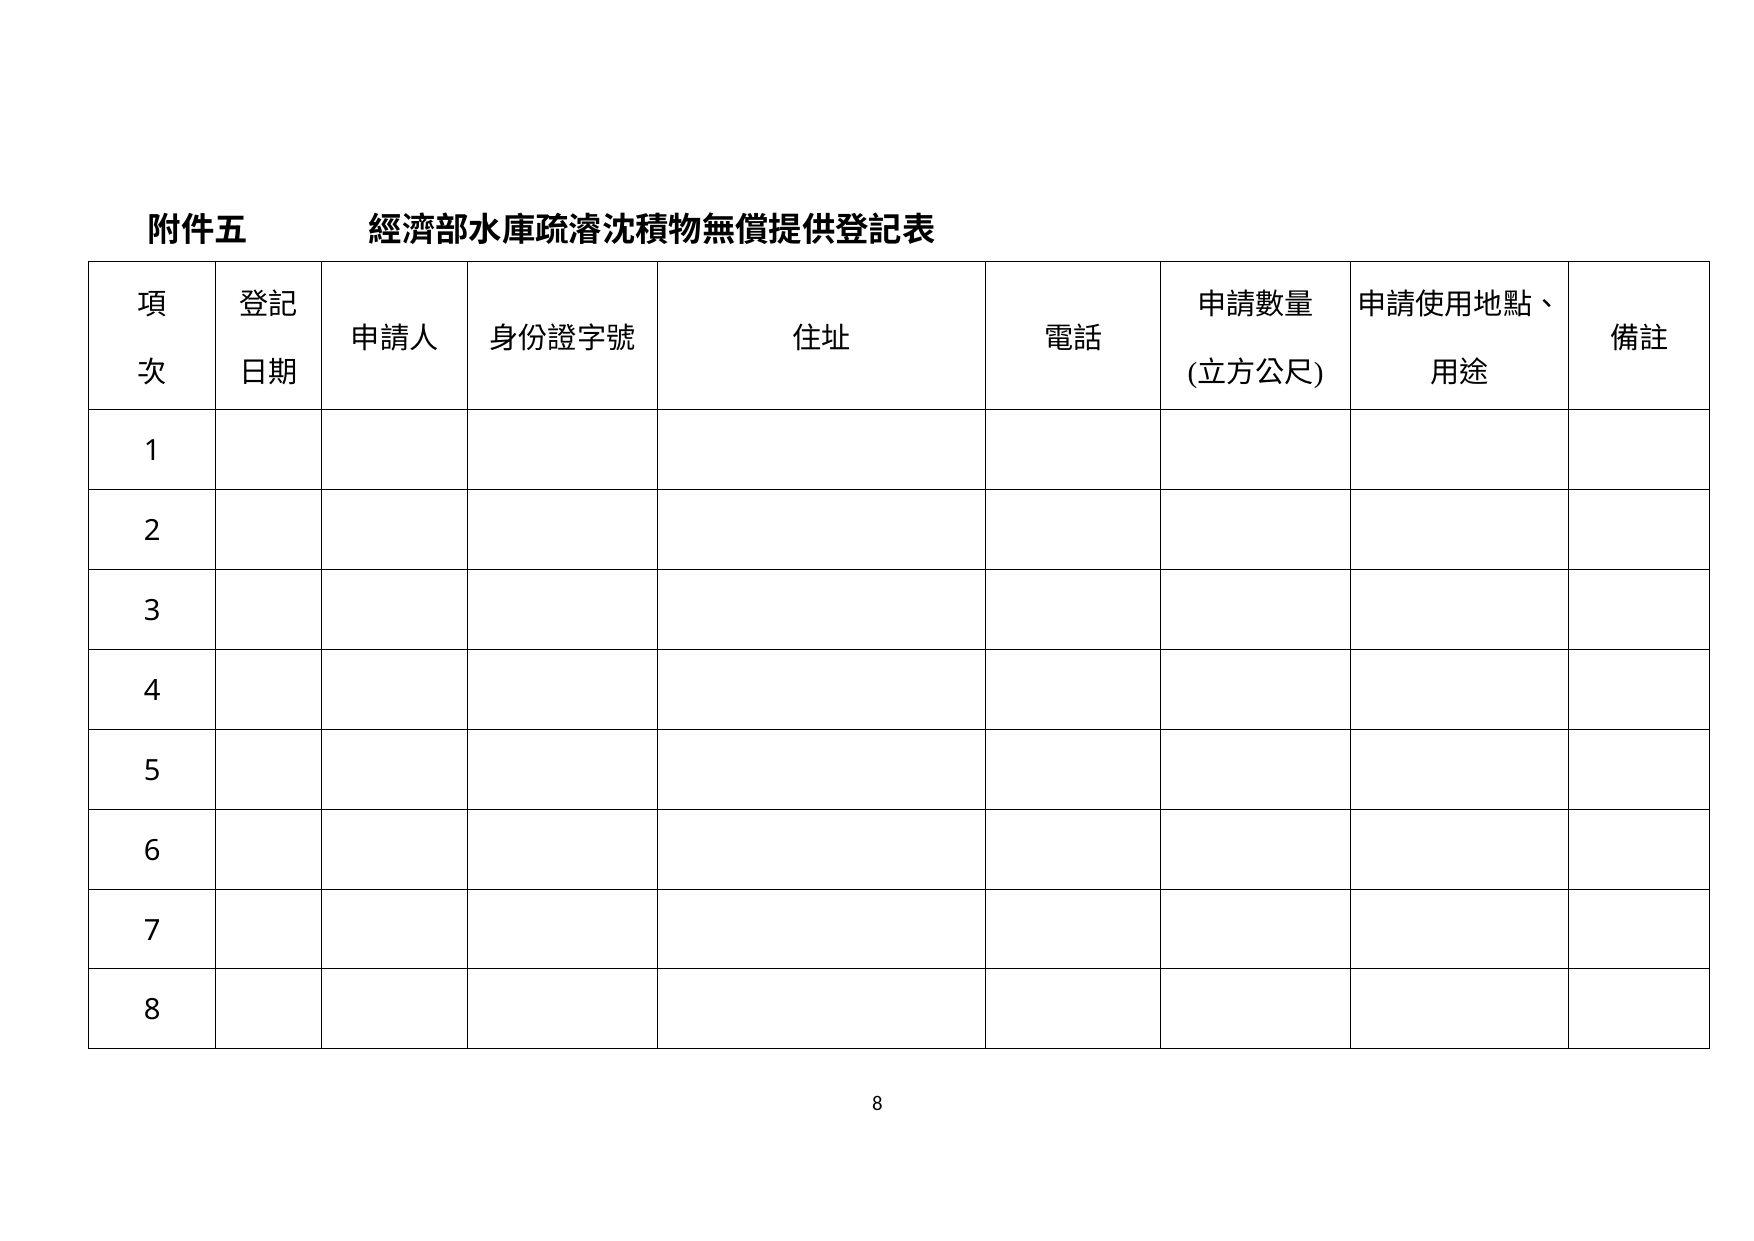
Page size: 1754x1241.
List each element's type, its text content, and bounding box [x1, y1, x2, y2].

table_cell 6 [89, 810, 215, 888]
table_cell [1161, 490, 1350, 569]
table_cell [986, 730, 1160, 808]
table_cell [1161, 890, 1350, 968]
table_header 電話 [986, 262, 1160, 409]
table_cell [216, 890, 321, 968]
table_cell [1569, 650, 1709, 729]
table_cell [216, 969, 321, 1048]
table_cell [1161, 810, 1350, 888]
table_cell [216, 570, 321, 649]
table_cell [468, 969, 657, 1048]
table_cell [658, 969, 985, 1048]
table_cell [658, 810, 985, 888]
table_cell [1351, 410, 1568, 489]
table_cell [322, 890, 467, 968]
table_cell [1569, 810, 1709, 888]
table_cell [216, 810, 321, 888]
table_cell [1351, 969, 1568, 1048]
table_cell [322, 730, 467, 808]
table_cell [468, 570, 657, 649]
table_cell [468, 810, 657, 888]
table_cell [468, 410, 657, 489]
table_cell [1161, 410, 1350, 489]
table_header 住址 [658, 262, 985, 409]
table_cell [1569, 490, 1709, 569]
table_cell [658, 890, 985, 968]
table_cell [1161, 650, 1350, 729]
table_cell [1161, 969, 1350, 1048]
table_cell [322, 410, 467, 489]
table_cell [322, 490, 467, 569]
table_cell [216, 650, 321, 729]
table_cell 2 [89, 490, 215, 569]
table_cell [1569, 570, 1709, 649]
text 附件五 經濟部水庫疏濬沈積物無償提供登記表 [148, 193, 1606, 261]
table_header 備註 [1569, 262, 1709, 409]
table_cell [1569, 969, 1709, 1048]
table_header 申請使用地點、用途 [1351, 262, 1568, 409]
table_header 申請數量 (立方公尺) [1161, 262, 1350, 409]
table_cell [1351, 650, 1568, 729]
table_cell [1351, 730, 1568, 808]
table_header 登記 日期 [216, 262, 321, 409]
table_cell [658, 570, 985, 649]
table_cell [1569, 410, 1709, 489]
table_cell 4 [89, 650, 215, 729]
table_cell [986, 650, 1160, 729]
table_cell [658, 730, 985, 808]
table_cell 5 [89, 730, 215, 808]
table_cell [986, 490, 1160, 569]
table_cell [322, 810, 467, 888]
table_cell [986, 969, 1160, 1048]
table_cell [216, 490, 321, 569]
table_cell [986, 570, 1160, 649]
table_cell [986, 890, 1160, 968]
table_cell [216, 410, 321, 489]
table_cell 7 [89, 890, 215, 968]
table_cell [468, 890, 657, 968]
table_cell [468, 730, 657, 808]
table_cell [216, 730, 321, 808]
table_cell [322, 969, 467, 1048]
table_cell [1569, 890, 1709, 968]
table_cell [658, 410, 985, 489]
table_cell 3 [89, 570, 215, 649]
table_cell 1 [89, 410, 215, 489]
table_cell [658, 650, 985, 729]
table_cell [1351, 570, 1568, 649]
table_header 申請人 [322, 262, 467, 409]
table_cell [1351, 890, 1568, 968]
table_cell 8 [89, 969, 215, 1048]
table_cell [322, 650, 467, 729]
table_cell [986, 410, 1160, 489]
table_cell [1351, 810, 1568, 888]
table_cell [1161, 570, 1350, 649]
table_header 項 次 [89, 262, 215, 409]
table_cell [322, 570, 467, 649]
table_cell [1569, 730, 1709, 808]
table_cell [468, 650, 657, 729]
table_cell [1351, 490, 1568, 569]
table_header 身份證字號 [468, 262, 657, 409]
table_cell [658, 490, 985, 569]
table_cell [1161, 730, 1350, 808]
table_cell [986, 810, 1160, 888]
table_cell [468, 490, 657, 569]
